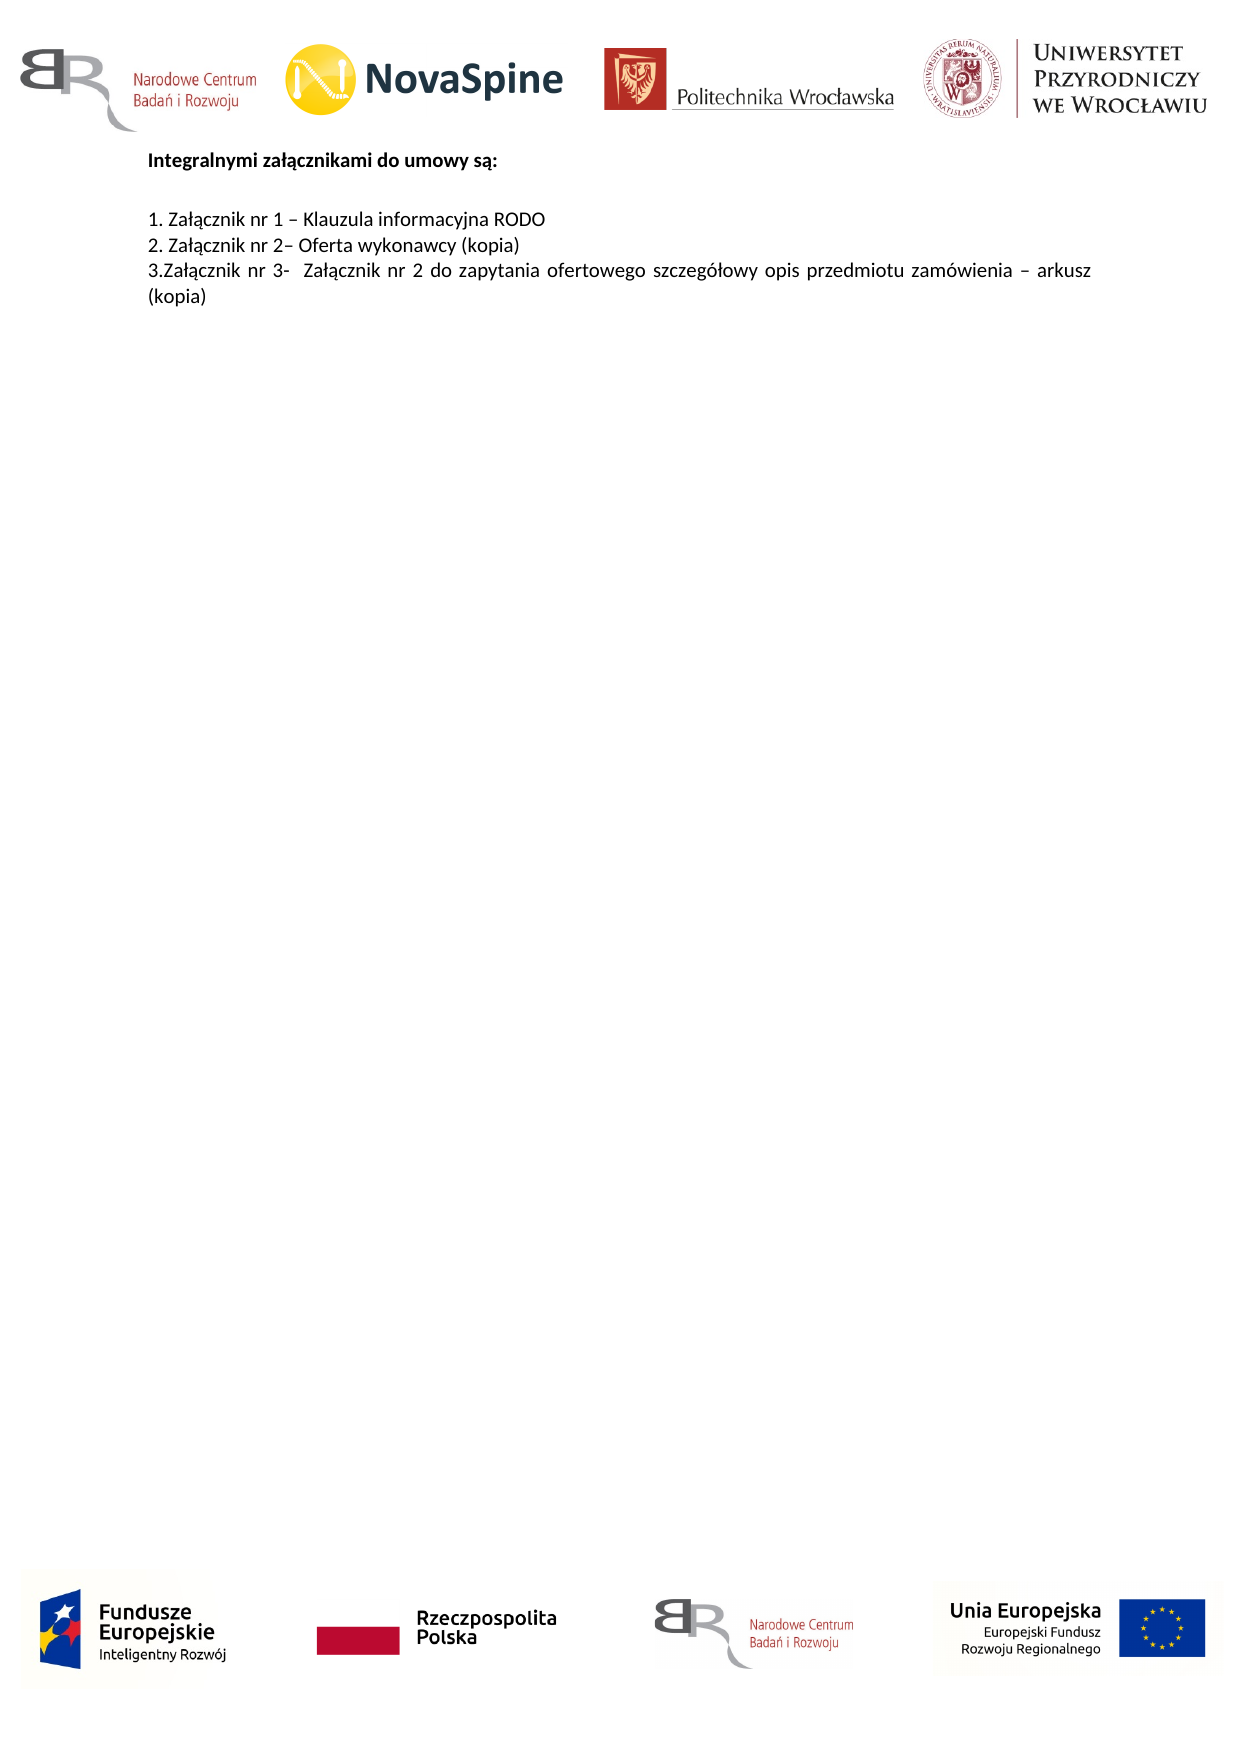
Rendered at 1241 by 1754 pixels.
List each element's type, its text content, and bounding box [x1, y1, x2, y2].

text 3.Załącznik nr 3- Załącznik nr 2 do zapytania ofertowego szczegółowy opis przedmiotu zamówienia – arkusz (kopia) [148, 257, 1093, 308]
text Integralnymi załącznikami do umowy są: [148, 148, 1093, 173]
text 2. Załącznik nr 2– Oferta wykonawcy (kopia) [148, 232, 1093, 257]
text 1. Załącznik nr 1 – Klauzula informacyjna RODO [148, 207, 1093, 232]
